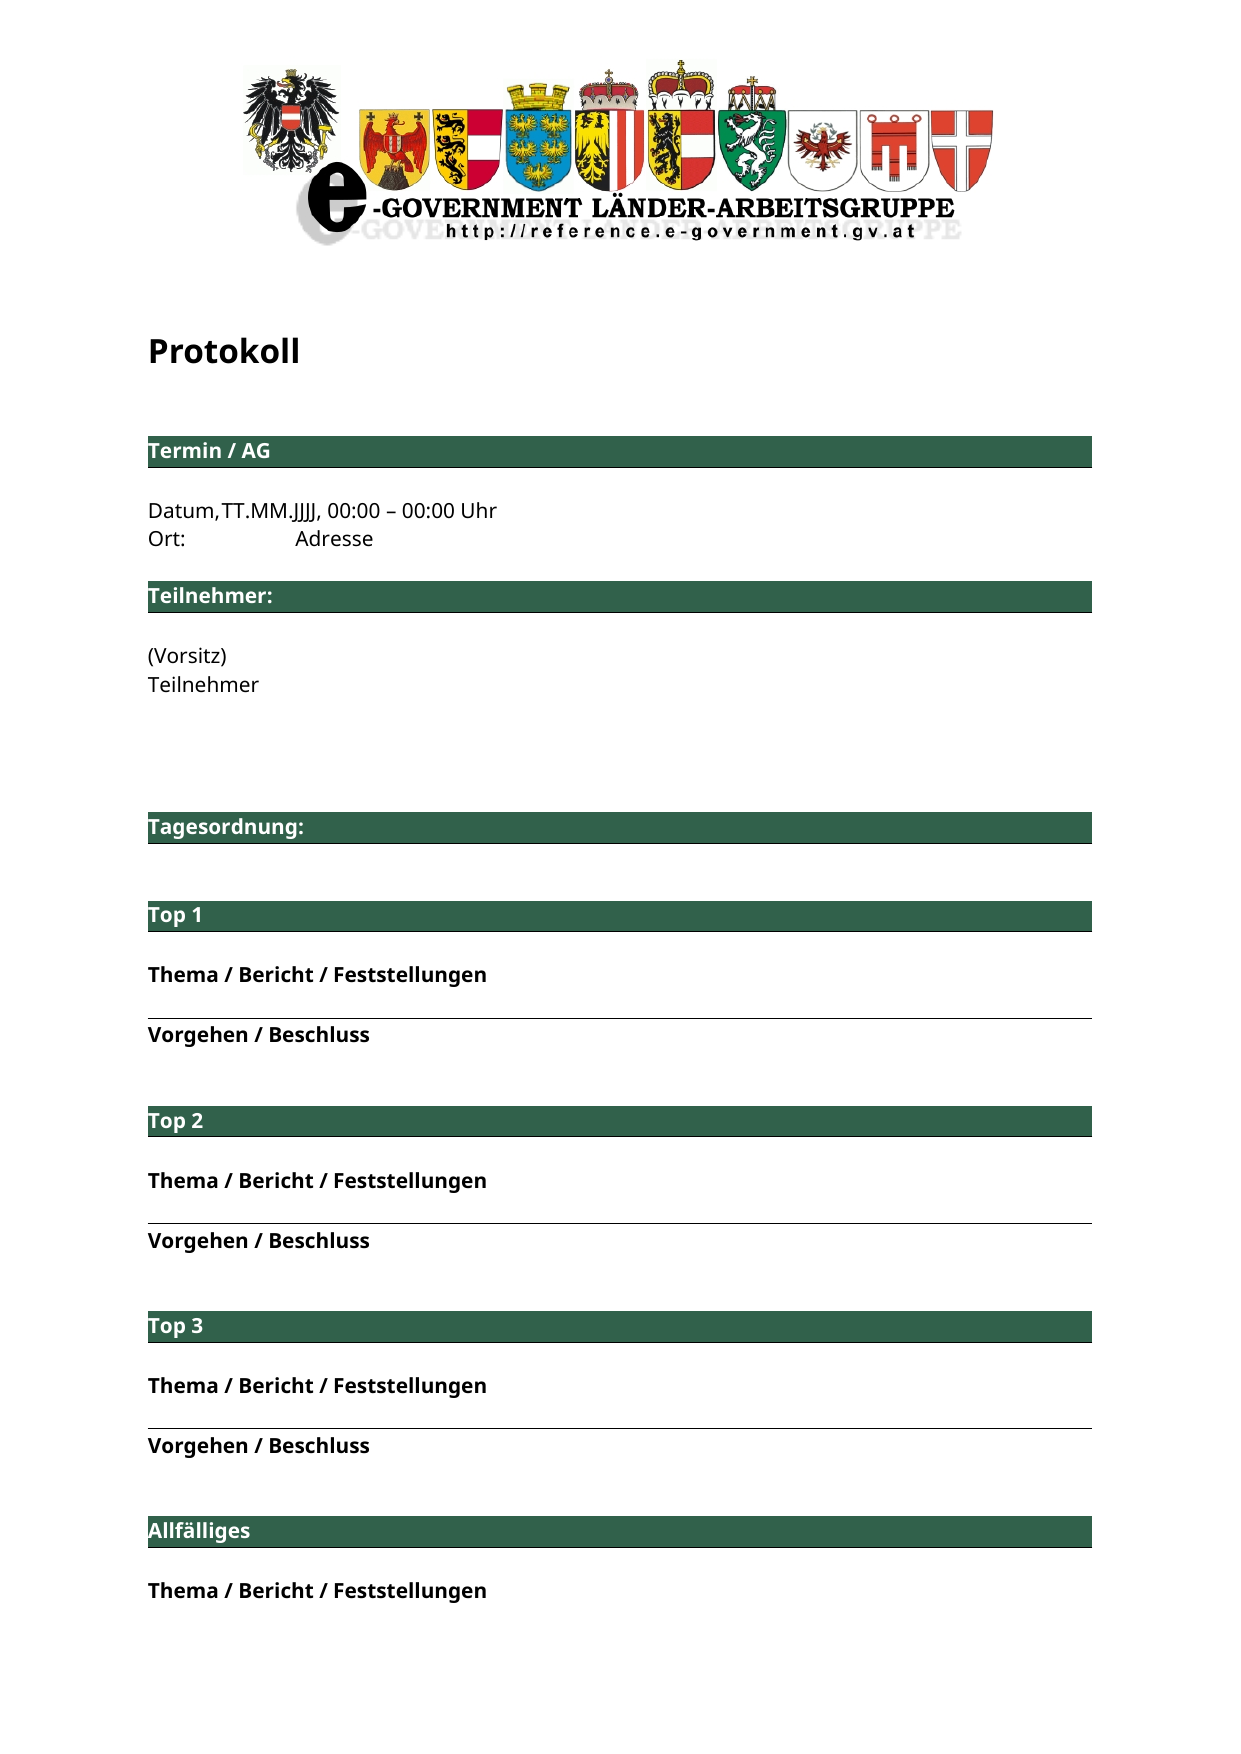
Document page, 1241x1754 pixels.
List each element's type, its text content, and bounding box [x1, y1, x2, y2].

text Vorgehen / Beschluss [148, 1224, 1092, 1254]
text Thema / Bericht / Feststellungen [148, 1166, 1092, 1194]
text Top 2 [148, 1106, 1092, 1136]
picture [241, 56, 994, 248]
text Vorgehen / Beschluss [148, 1019, 1092, 1049]
text (Vorsitz) [148, 641, 1092, 670]
text Vorgehen / Beschluss [148, 1429, 1092, 1459]
subtitle Protokoll [148, 328, 1092, 373]
text Top 1 [148, 901, 1092, 931]
text Thema / Bericht / Feststellungen [148, 1371, 1092, 1399]
text Thema / Bericht / Feststellungen [148, 1576, 1092, 1605]
text Teilnehmer: [148, 581, 1092, 612]
text Teilnehmer [148, 670, 1092, 698]
text Top 3 [148, 1311, 1092, 1342]
text Thema / Bericht / Feststellungen [148, 961, 1092, 989]
text Allfälliges [148, 1516, 1092, 1547]
text Ort: Adresse [148, 524, 1092, 553]
text Tagesordnung: [148, 812, 1092, 843]
text Termin / AG [148, 436, 1092, 467]
text Datum, TT.MM.JJJJ, 00:00 – 00:00 Uhr [148, 496, 1092, 524]
